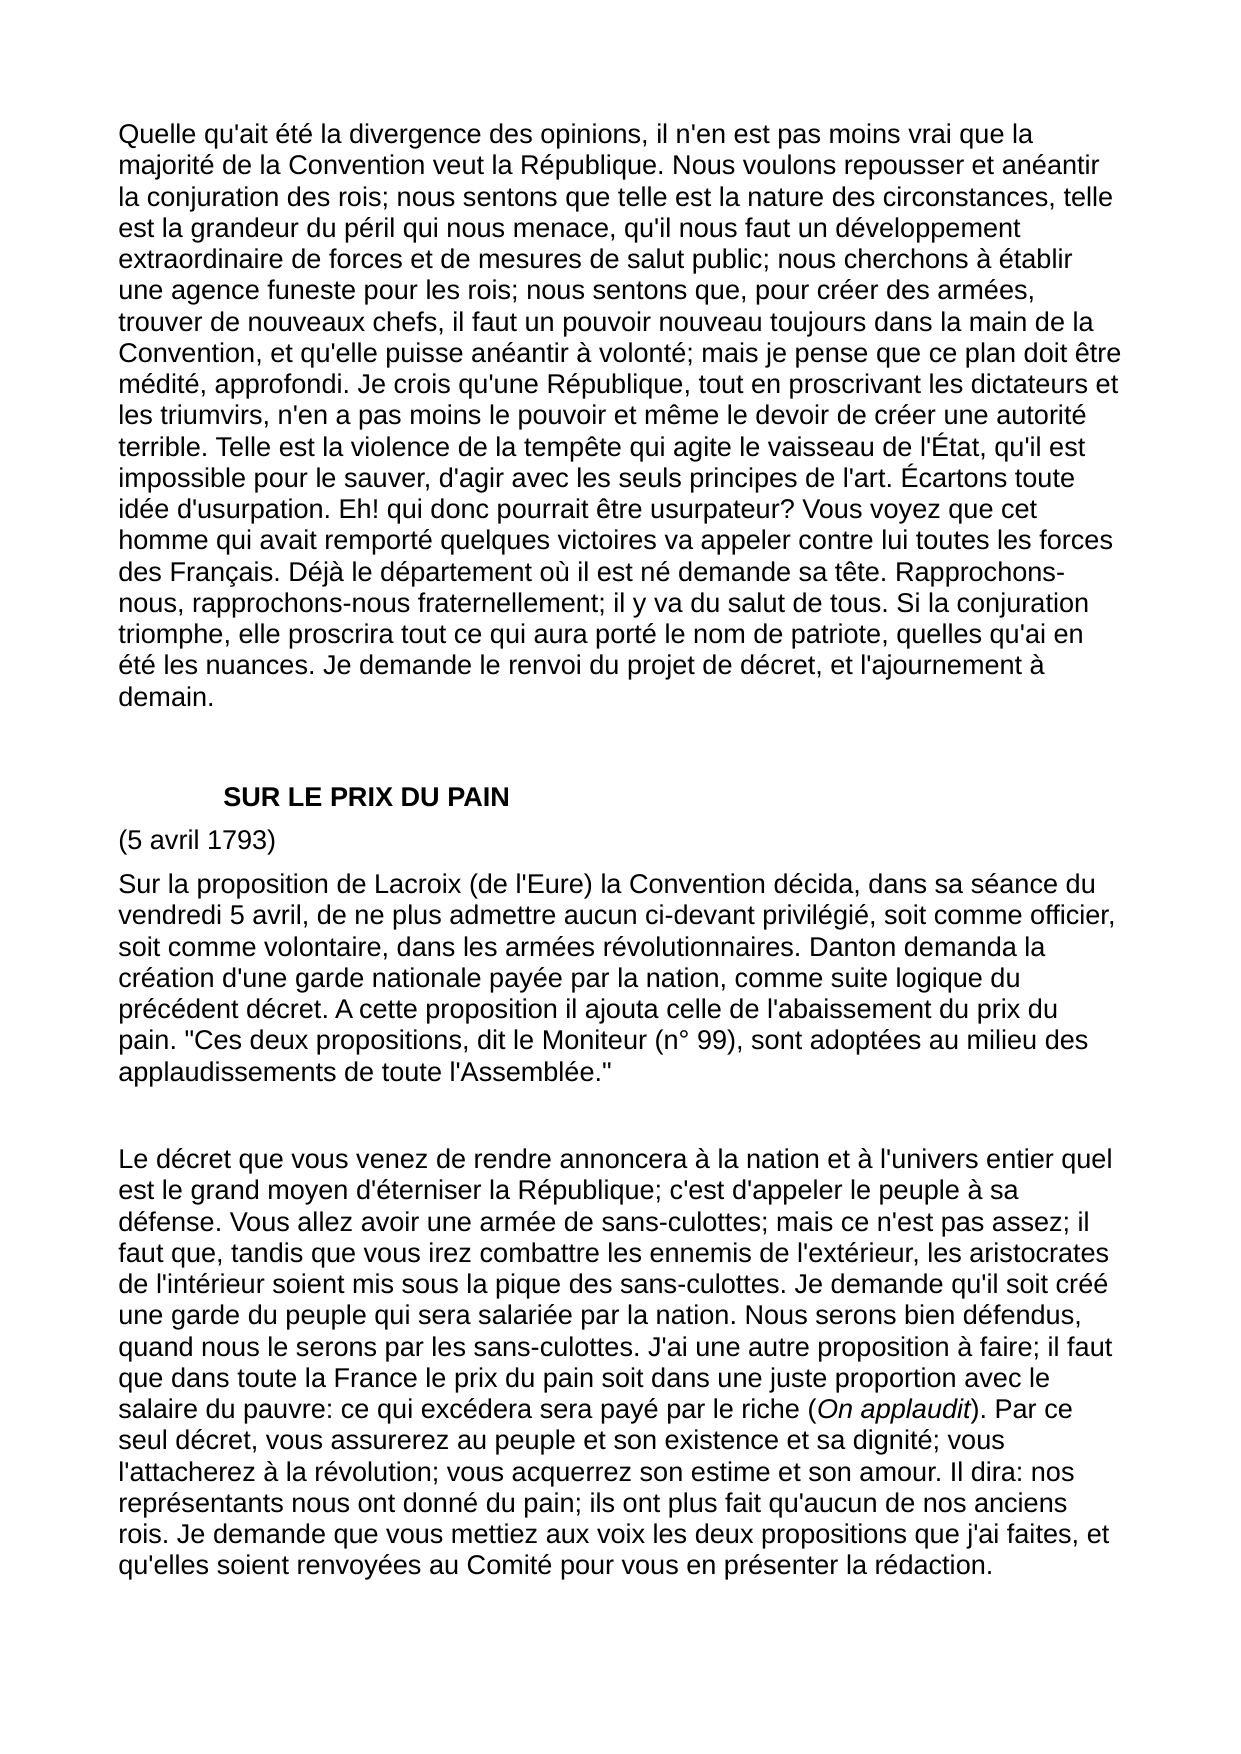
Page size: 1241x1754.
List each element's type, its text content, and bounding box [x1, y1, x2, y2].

text Quelle qu'ait été la divergence des opinions, il n'en est pas moins vrai que la majorité de la Convention veut la République. Nous voulons repousser et anéantir la conjuration des rois; nous sentons que telle est la nature des circonstances, telle est la grandeur du péril qui nous menace, qu'il nous faut un développement extraordinaire de forces et de mesures de salut public; nous cherchons à établir une agence funeste pour les rois; nous sentons que, pour créer des armées, trouver de nouveaux chefs, il faut un pouvoir nouveau toujours dans la main de la Convention, et qu'elle puisse anéantir à volonté; mais je pense que ce plan doit être médité, approfondi. Je crois qu'une République, tout en proscrivant les dictateurs et les triumvirs, n'en a pas moins le pouvoir et même le devoir de créer une autorité terrible. Telle est la violence de la tempête qui agite le vaisseau de l'État, qu'il est impossible pour le sauver, d'agir avec les seuls principes de l'art. Écartons toute idée d'usurpation. Eh! qui donc pourrait être usurpateur? Vous voyez que cet homme qui avait remporté quelques victoires va appeler contre lui toutes les forces des Français. Déjà le département où il est né demande sa tête. Rapprochons-nous, rapprochons-nous fraternellement; il y va du salut de tous. Si la conjuration triomphe, elle proscrira tout ce qui aura porté le nom de patriote, quelles qu'ai en été les nuances. Je demande le renvoi du projet de décret, et l'ajournement à demain. [118, 118, 1122, 712]
text Le décret que vous venez de rendre annoncera à la nation et à l'univers entier quel est le grand moyen d'éterniser la République; c'est d'appeler le peuple à sa défense. Vous allez avoir une armée de sans-culottes; mais ce n'est pas assez; il faut que, tandis que vous irez combattre les ennemis de l'extérieur, les aristocrates de l'intérieur soient mis sous la pique des sans-culottes. Je demande qu'il soit créé une garde du peuple qui sera salariée par la nation. Nous serons bien défendus, quand nous le serons par les sans-culottes. J'ai une autre proposition à faire; il faut que dans toute la France le prix du pain soit dans une juste proportion avec le salaire du pauvre: ce qui excédera sera payé par le riche (On applaudit). Par ce seul décret, vous assurerez au peuple et son existence et sa dignité; vous l'attacherez à la révolution; vous acquerrez son estime et son amour. Il dira: nos représentants nous ont donné du pain; ils ont plus fait qu'aucun de nos anciens rois. Je demande que vous mettiez aux voix les deux propositions que j'ai faites, et qu'elles soient renvoyées au Comité pour vous en présenter la rédaction. [118, 1143, 1122, 1581]
subtitle SUR LE PRIX DU PAIN [118, 781, 1122, 812]
text (5 avril 1793) [118, 824, 1122, 856]
text Sur la proposition de Lacroix (de l'Eure) la Convention décida, dans sa séance du vendredi 5 avril, de ne plus admettre aucun ci-devant privilégié, soit comme officier, soit comme volontaire, dans les armées révolutionnaires. Danton demanda la création d'une garde nationale payée par la nation, comme suite logique du précédent décret. A cette proposition il ajouta celle de l'abaissement du prix du pain. "Ces deux propositions, dit le Moniteur (n° 99), sont adoptées au milieu des applaudissements de toute l'Assemblée." [118, 868, 1122, 1087]
